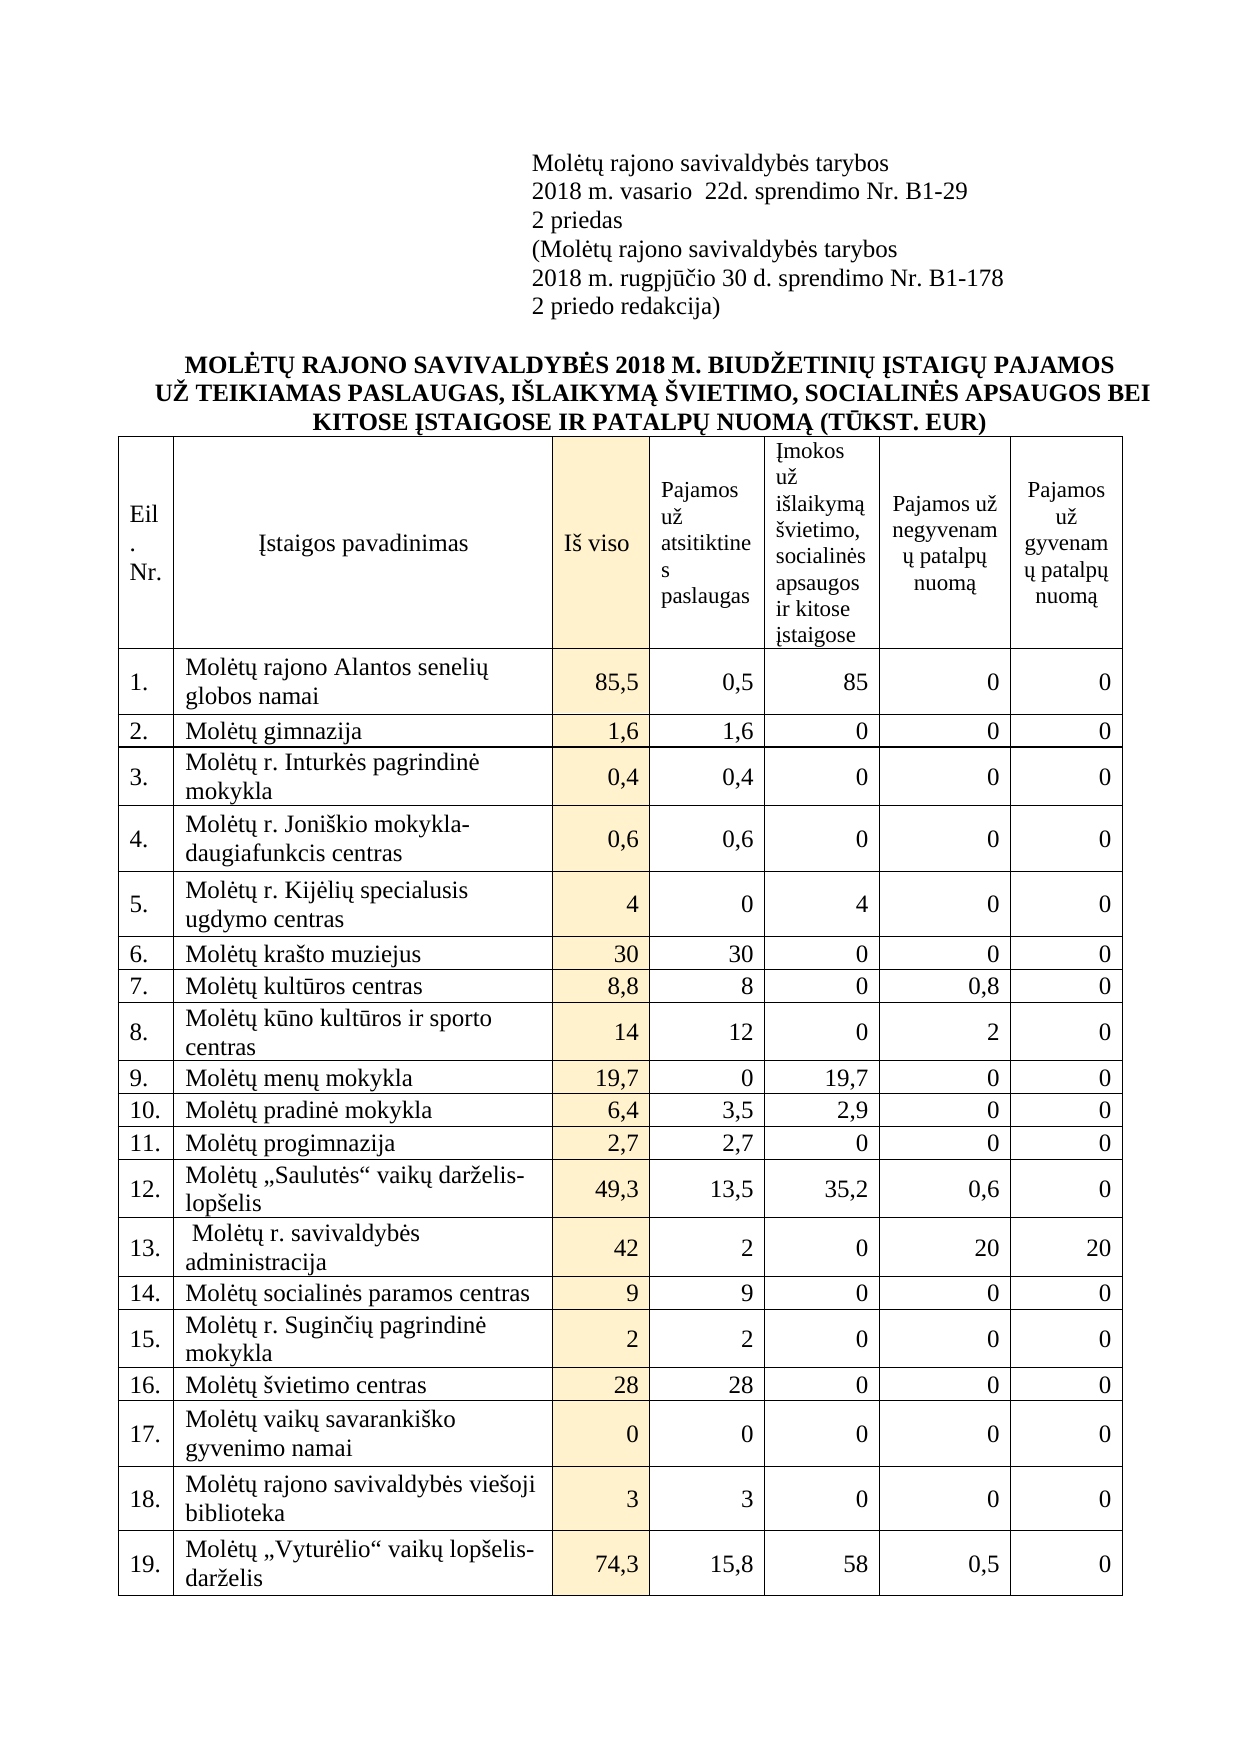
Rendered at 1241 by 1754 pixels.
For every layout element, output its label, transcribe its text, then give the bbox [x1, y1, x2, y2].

table_cell 0,4 [553, 748, 649, 805]
table_cell 0 [650, 1401, 764, 1466]
table_cell 3,5 [650, 1094, 764, 1126]
table_cell 0 [1011, 1061, 1122, 1093]
table_cell 0 [880, 1277, 1010, 1309]
table_cell 9 [650, 1277, 764, 1309]
table_cell 0 [880, 872, 1010, 936]
table_header Iš viso [553, 437, 649, 648]
table_cell 9. [119, 1061, 173, 1093]
table_cell 2. [119, 715, 173, 746]
text MOLĖTŲ RAJONO SAVIVALDYBĖS 2018 M. BIUDŽETINIŲ ĮSTAIGŲ PAJAMOS UŽ TEIKIAMAS PASLAUGAS, IŠLAIKYMĄ ŠVIETIMO, SOCIALINĖS APSAUGOS BEI KITOSE ĮSTAIGOSE IR PATALPŲ NUOMĄ (TŪKST. EUR) [118, 350, 1181, 436]
text Molėtų rajono savivaldybės tarybos [118, 148, 1181, 176]
table_cell 0 [1011, 937, 1122, 969]
table_cell 0,4 [650, 748, 764, 805]
table_cell 3 [650, 1467, 764, 1530]
table_cell 3. [119, 748, 173, 805]
table_cell 0 [880, 748, 1010, 805]
table_cell 0 [880, 1094, 1010, 1126]
table_cell 0 [765, 715, 879, 746]
table_header Pajamos už gyvenamų patalpų nuomą [1011, 437, 1122, 648]
table_cell 2 [553, 1310, 649, 1367]
table_cell 12 [650, 1003, 764, 1060]
table_cell 18. [119, 1467, 173, 1530]
table_cell Molėtų menų mokykla [174, 1061, 552, 1093]
table_cell 0 [880, 715, 1010, 746]
table_cell 8. [119, 1003, 173, 1060]
table_cell 4 [553, 872, 649, 936]
table_cell Molėtų krašto muziejus [174, 937, 552, 969]
table_cell Molėtų r. Joniškio mokykla-daugiafunkcis centras [174, 806, 552, 871]
table_cell 0 [765, 748, 879, 805]
table_cell 0 [765, 1277, 879, 1309]
table_cell 0,8 [880, 970, 1010, 1002]
table_cell 2,9 [765, 1094, 879, 1126]
table_cell 0 [1011, 649, 1122, 713]
table_cell 0,5 [650, 649, 764, 713]
table_cell 10. [119, 1094, 173, 1126]
table_cell 9 [553, 1277, 649, 1309]
table_cell 19,7 [553, 1061, 649, 1093]
table_cell 2,7 [553, 1127, 649, 1159]
table_cell 20 [1011, 1218, 1122, 1276]
table_cell 15. [119, 1310, 173, 1367]
table_cell Molėtų r. Kijėlių specialusis ugdymo centras [174, 872, 552, 936]
table_cell 0 [880, 649, 1010, 713]
table_cell 14. [119, 1277, 173, 1309]
text 2018 m. rugpjūčio 30 d. sprendimo Nr. B1-178 [118, 263, 1181, 291]
table_cell 0,6 [650, 806, 764, 871]
table_cell 3 [553, 1467, 649, 1530]
table_header Eil. Nr. [119, 437, 173, 648]
table_cell 0 [765, 1467, 879, 1530]
table_cell Molėtų kūno kultūros ir sporto centras [174, 1003, 552, 1060]
table_cell 14 [553, 1003, 649, 1060]
table_cell 0 [765, 1368, 879, 1400]
table_cell Molėtų rajono Alantos senelių globos namai [174, 649, 552, 713]
table_cell 0 [880, 1467, 1010, 1530]
table_cell 42 [553, 1218, 649, 1276]
table_cell Molėtų vaikų savarankiško gyvenimo namai [174, 1401, 552, 1466]
table_cell 0 [1011, 1368, 1122, 1400]
table_cell Molėtų socialinės paramos centras [174, 1277, 552, 1309]
table_cell 0 [650, 1061, 764, 1093]
table_cell 0 [765, 1401, 879, 1466]
table_cell 12. [119, 1160, 173, 1217]
table_cell 1. [119, 649, 173, 713]
table_cell Molėtų švietimo centras [174, 1368, 552, 1400]
table_cell 0 [1011, 1160, 1122, 1217]
table_cell 28 [553, 1368, 649, 1400]
table_cell 0 [765, 1310, 879, 1367]
table_cell 13. [119, 1218, 173, 1276]
table_cell 0 [1011, 1531, 1122, 1595]
table_cell Molėtų pradinė mokykla [174, 1094, 552, 1126]
table_cell 0 [765, 1218, 879, 1276]
table_cell 19,7 [765, 1061, 879, 1093]
table_cell Molėtų kultūros centras [174, 970, 552, 1002]
table_cell 11. [119, 1127, 173, 1159]
table_cell 13,5 [650, 1160, 764, 1217]
table_cell Molėtų gimnazija [174, 715, 552, 746]
text (Molėtų rajono savivaldybės tarybos [118, 234, 1181, 263]
table_cell 0 [880, 1310, 1010, 1367]
table_cell 1,6 [650, 715, 764, 746]
table_cell 0 [1011, 1401, 1122, 1466]
table_cell 0 [1011, 1277, 1122, 1309]
table_cell 85,5 [553, 649, 649, 713]
table_cell Molėtų „Vyturėlio“ vaikų lopšelis-darželis [174, 1531, 552, 1595]
table_cell 0 [1011, 1094, 1122, 1126]
table_cell 0 [765, 1003, 879, 1060]
table_cell 49,3 [553, 1160, 649, 1217]
table_cell 15,8 [650, 1531, 764, 1595]
table_cell 6,4 [553, 1094, 649, 1126]
table_header Įmokos už išlaikymą švietimo, socialinės apsaugos ir kitose įstaigose [765, 437, 879, 648]
table_cell 0 [1011, 1310, 1122, 1367]
table_cell 0 [765, 1127, 879, 1159]
table_cell 2 [650, 1218, 764, 1276]
table_cell Molėtų r. Inturkės pagrindinė mokykla [174, 748, 552, 805]
table_cell 74,3 [553, 1531, 649, 1595]
table_header Pajamos už atsitiktines paslaugas [650, 437, 764, 648]
table_cell 0 [650, 872, 764, 936]
table_cell 8,8 [553, 970, 649, 1002]
table_cell 2 [880, 1003, 1010, 1060]
table_cell 0 [880, 1401, 1010, 1466]
table_cell 0 [880, 806, 1010, 871]
table_cell 0 [1011, 970, 1122, 1002]
table_cell Molėtų r. savivaldybės administracija [174, 1218, 552, 1276]
text 2 priedo redakcija) [118, 291, 1181, 320]
table_cell 6. [119, 937, 173, 969]
table_cell 16. [119, 1368, 173, 1400]
table_cell 85 [765, 649, 879, 713]
table_cell 4 [765, 872, 879, 936]
table_cell 8 [650, 970, 764, 1002]
table_cell 0 [1011, 872, 1122, 936]
text 2 priedas [118, 205, 1181, 234]
table_cell 0 [765, 806, 879, 871]
table_cell 0 [880, 1368, 1010, 1400]
table_cell 0 [1011, 1127, 1122, 1159]
table_cell 5. [119, 872, 173, 936]
table_cell 7. [119, 970, 173, 1002]
table_cell 0 [1011, 715, 1122, 746]
table_cell 0,6 [553, 806, 649, 871]
table_header Pajamos už negyvenamų patalpų nuomą [880, 437, 1010, 648]
table_cell 30 [553, 937, 649, 969]
table_cell 0 [1011, 806, 1122, 871]
table_cell 0 [1011, 1003, 1122, 1060]
table_cell 0 [880, 937, 1010, 969]
table_cell 35,2 [765, 1160, 879, 1217]
table_cell 0 [765, 970, 879, 1002]
table_cell 30 [650, 937, 764, 969]
table_cell 0,5 [880, 1531, 1010, 1595]
table_cell 0 [880, 1061, 1010, 1093]
table_cell 2,7 [650, 1127, 764, 1159]
table_cell 4. [119, 806, 173, 871]
table_header Įstaigos pavadinimas [174, 437, 552, 648]
table_cell 0,6 [880, 1160, 1010, 1217]
table_cell 58 [765, 1531, 879, 1595]
table_cell Molėtų „Saulutės“ vaikų darželis-lopšelis [174, 1160, 552, 1217]
table_cell 0 [1011, 748, 1122, 805]
table_cell Molėtų progimnazija [174, 1127, 552, 1159]
table_cell 28 [650, 1368, 764, 1400]
table_cell Molėtų rajono savivaldybės viešoji biblioteka [174, 1467, 552, 1530]
table_cell 0 [1011, 1467, 1122, 1530]
table_cell 0 [765, 937, 879, 969]
table_cell 20 [880, 1218, 1010, 1276]
table_cell Molėtų r. Suginčių pagrindinė mokykla [174, 1310, 552, 1367]
table_cell 2 [650, 1310, 764, 1367]
text 2018 m. vasario 22d. sprendimo Nr. B1-29 [118, 176, 1181, 205]
table_cell 0 [880, 1127, 1010, 1159]
table_cell 19. [119, 1531, 173, 1595]
table_cell 1,6 [553, 715, 649, 746]
table_cell 17. [119, 1401, 173, 1466]
table_cell 0 [553, 1401, 649, 1466]
